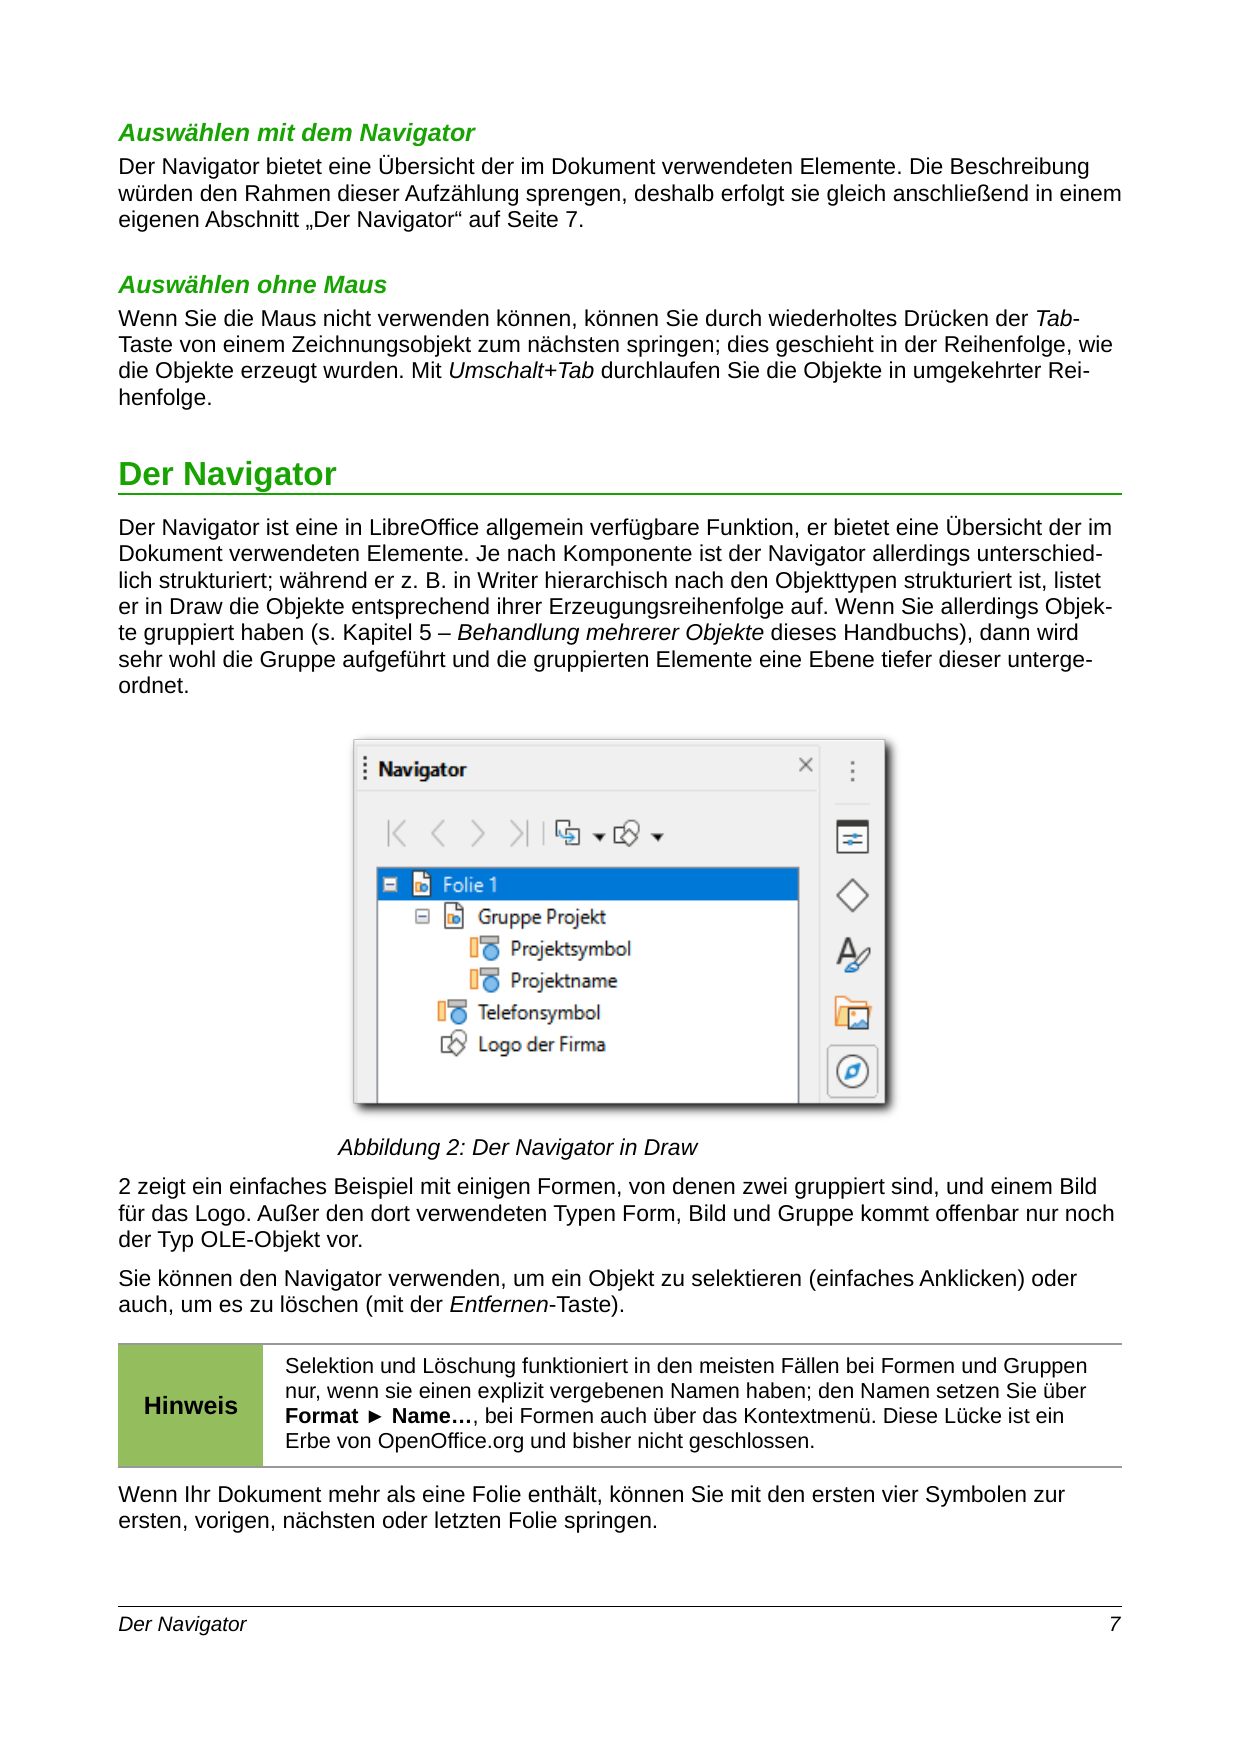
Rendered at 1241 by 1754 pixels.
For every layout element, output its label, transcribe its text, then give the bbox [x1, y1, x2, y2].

text Abbildung 2: Der Navigator in Draw [338, 1134, 902, 1161]
text Abbildung 2 zeigt ein einfaches Beispiel mit einigen Formen, von denen zwei gruppiert sind, und einem Bild für das Logo. Außer den dort verwendeten Typen Form, Bild und Gruppe kommt offenbar nur noch der Typ OLE-Objekt vor. [118, 1173, 1122, 1252]
picture [338, 723, 903, 1122]
subtitle Auswählen ohne Maus [118, 270, 1122, 298]
text Wenn Ihr Dokument mehr als eine Folie enthält, können Sie mit den ersten vier Symbolen zur ersten, vorigen, nächsten oder letzten Folie springen. [118, 1481, 1122, 1533]
table_header Hinweis [118, 1345, 263, 1466]
text Wenn Sie die Maus nicht verwenden können, können Sie durch wiederholtes Drücken der Tab-Taste von einem Zeichnungsobjekt zum nächsten springen; dies geschieht in der Reihenfolge, wie die Objekte erzeugt wurden. Mit Umschalt+Tab durchlaufen Sie die Objekte in umgekehrter Rei­henfolge. [118, 305, 1122, 410]
text Der Navigator ist eine in LibreOffice allgemein verfügbare Funktion, er bietet eine Übersicht der im Dokument verwendeten Elemente. Je nach Komponente ist der Navigator allerdings unterschied­lich strukturiert; während er z. B. in Writer hierarchisch nach den Objekttypen strukturiert ist, listet er in Draw die Objekte entsprechend ihrer Erzeugungsreihenfolge auf. Wenn Sie allerdings Objek­te gruppiert haben (s. Kapitel 5 – Behandlung mehrerer Objekte dieses Handbuchs), dann wird sehr wohl die Gruppe aufgeführt und die gruppierten Elemente eine Ebene tiefer dieser unterge­ordnet. [118, 514, 1122, 698]
subtitle Auswählen mit dem Navigator [118, 118, 1122, 147]
subtitle Der Navigator [118, 454, 1122, 493]
table_header Selektion und Löschung funktioniert in den meisten Fällen bei Formen und Gruppen nur, wenn sie einen explizit vergebenen Namen haben; den Namen setzen Sie über Format ► Name…, bei Formen auch über das Kontextmenü. Diese Lücke ist ein Erbe von OpenOffice.org und bisher nicht geschlossen. [264, 1345, 1122, 1466]
text Der Navigator bietet eine Übersicht der im Dokument verwendeten Elemente. Die Beschreibung würden den Rahmen dieser Aufzählung sprengen, deshalb erfolgt sie gleich anschließend in einem eigenen Abschnitt „Der Navigator“ auf Seite 7. [118, 153, 1122, 232]
text Sie können den Navigator verwenden, um ein Objekt zu selektieren (einfaches Anklicken) oder auch, um es zu löschen (mit der Entfernen-Taste). [118, 1265, 1122, 1317]
